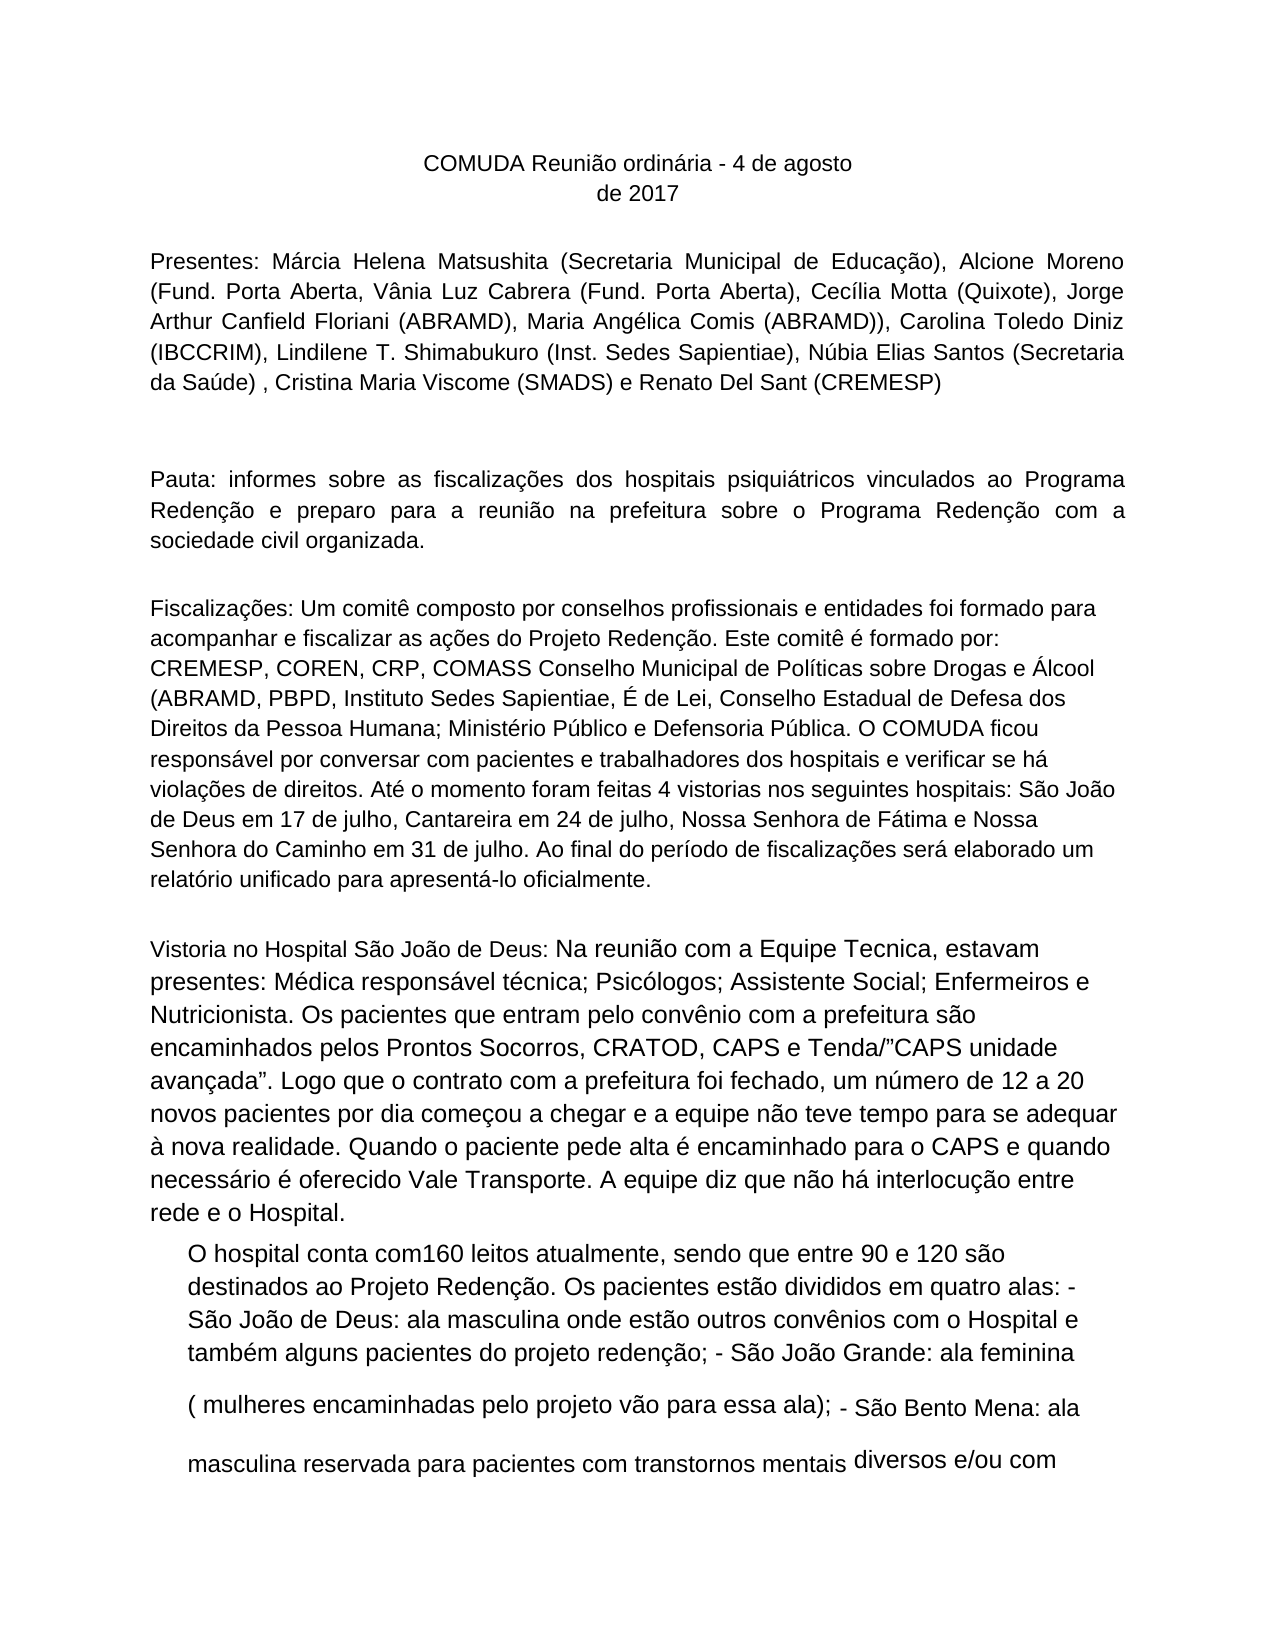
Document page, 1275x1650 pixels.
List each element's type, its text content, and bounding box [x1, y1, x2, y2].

text Presentes: Márcia Helena Matsushita (Secretaria Municipal de Educação), Alcione Moreno (Fund. Porta Aberta, Vânia Luz Cabrera (Fund. Porta Aberta), Cecília Motta (Quixote), Jorge Arthur Canfield Floriani (ABRAMD), Maria Angélica Comis (ABRAMD)), Carolina Toledo Diniz (IBCCRIM), Lindilene T. Shimabukuro (Inst. Sedes Sapientiae), Núbia Elias Santos (Secretaria da Saúde) , Cristina Maria Viscome (SMADS) e Renato Del Sant (CREMESP) [150, 248, 1125, 395]
text Fiscalizações: Um comitê composto por conselhos profissionais e entidades foi formado para acompanhar e fiscalizar as ações do Projeto Redenção. Este comitê é formado por: CREMESP, COREN, CRP, COMASS Conselho Municipal de Políticas sobre Drogas e Álcool (ABRAMD, PBPD, Instituto Sedes Sapientiae, É de Lei, Conselho Estadual de Defesa dos Direitos da Pessoa Humana; Ministério Público e Defensoria Pública. O COMUDA ficou responsável por conversar com pacientes e trabalhadores dos hospitais e verificar se há violações de direitos. Até o momento foram feitas 4 vistorias nos seguintes hospitais: São João de Deus em 17 de julho, Cantareira em 24 de julho, Nossa Senhora de Fátima e Nossa Senhora do Caminho em 31 de julho. Ao final do período de fiscalizações será elaborado um relatório unificado para apresentá-lo oficialmente. [150, 594, 1125, 893]
text O hospital conta com160 leitos atualmente, sendo que entre 90 e 120 são destinados ao Projeto Redenção. Os pacientes estão divididos em quatro alas: - São João de Deus: ala masculina onde estão outros convênios com o Hospital e também alguns pacientes do projeto redenção; - São João Grande: ala feminina ( mulheres encaminhadas pelo projeto vão para essa ala); - São Bento Mena: ala masculina reservada para pacientes com transtornos mentais diversos e/ou com [187, 1239, 1125, 1477]
text COMUDA Reunião ordinária - 4 de agosto de 2017 [412, 150, 863, 207]
text Vistoria no Hospital São João de Deus: Na reunião com a Equipe Tecnica, estavam presentes: Médica responsável técnica; Psicólogos; Assistente Social; Enfermeiros e Nutricionista. Os pacientes que entram pelo convênio com a prefeitura são encaminhados pelos Prontos Socorros, CRATOD, CAPS e Tenda/”CAPS unidade avançada”. Logo que o contrato com a prefeitura foi fechado, um número de 12 a 20 novos pacientes por dia começou a chegar e a equipe não teve tempo para se adequar à nova realidade. Quando o paciente pede alta é encaminhado para o CAPS e quando necessário é oferecido Vale Transporte. A equipe diz que não há interlocução entre rede e o Hospital. [150, 934, 1125, 1227]
text Pauta: informes sobre as fiscalizações dos hospitais psiquiátricos vinculados ao Programa Redenção e preparo para a reunião na prefeitura sobre o Programa Redenção com a sociedade civil organizada. [150, 466, 1126, 553]
